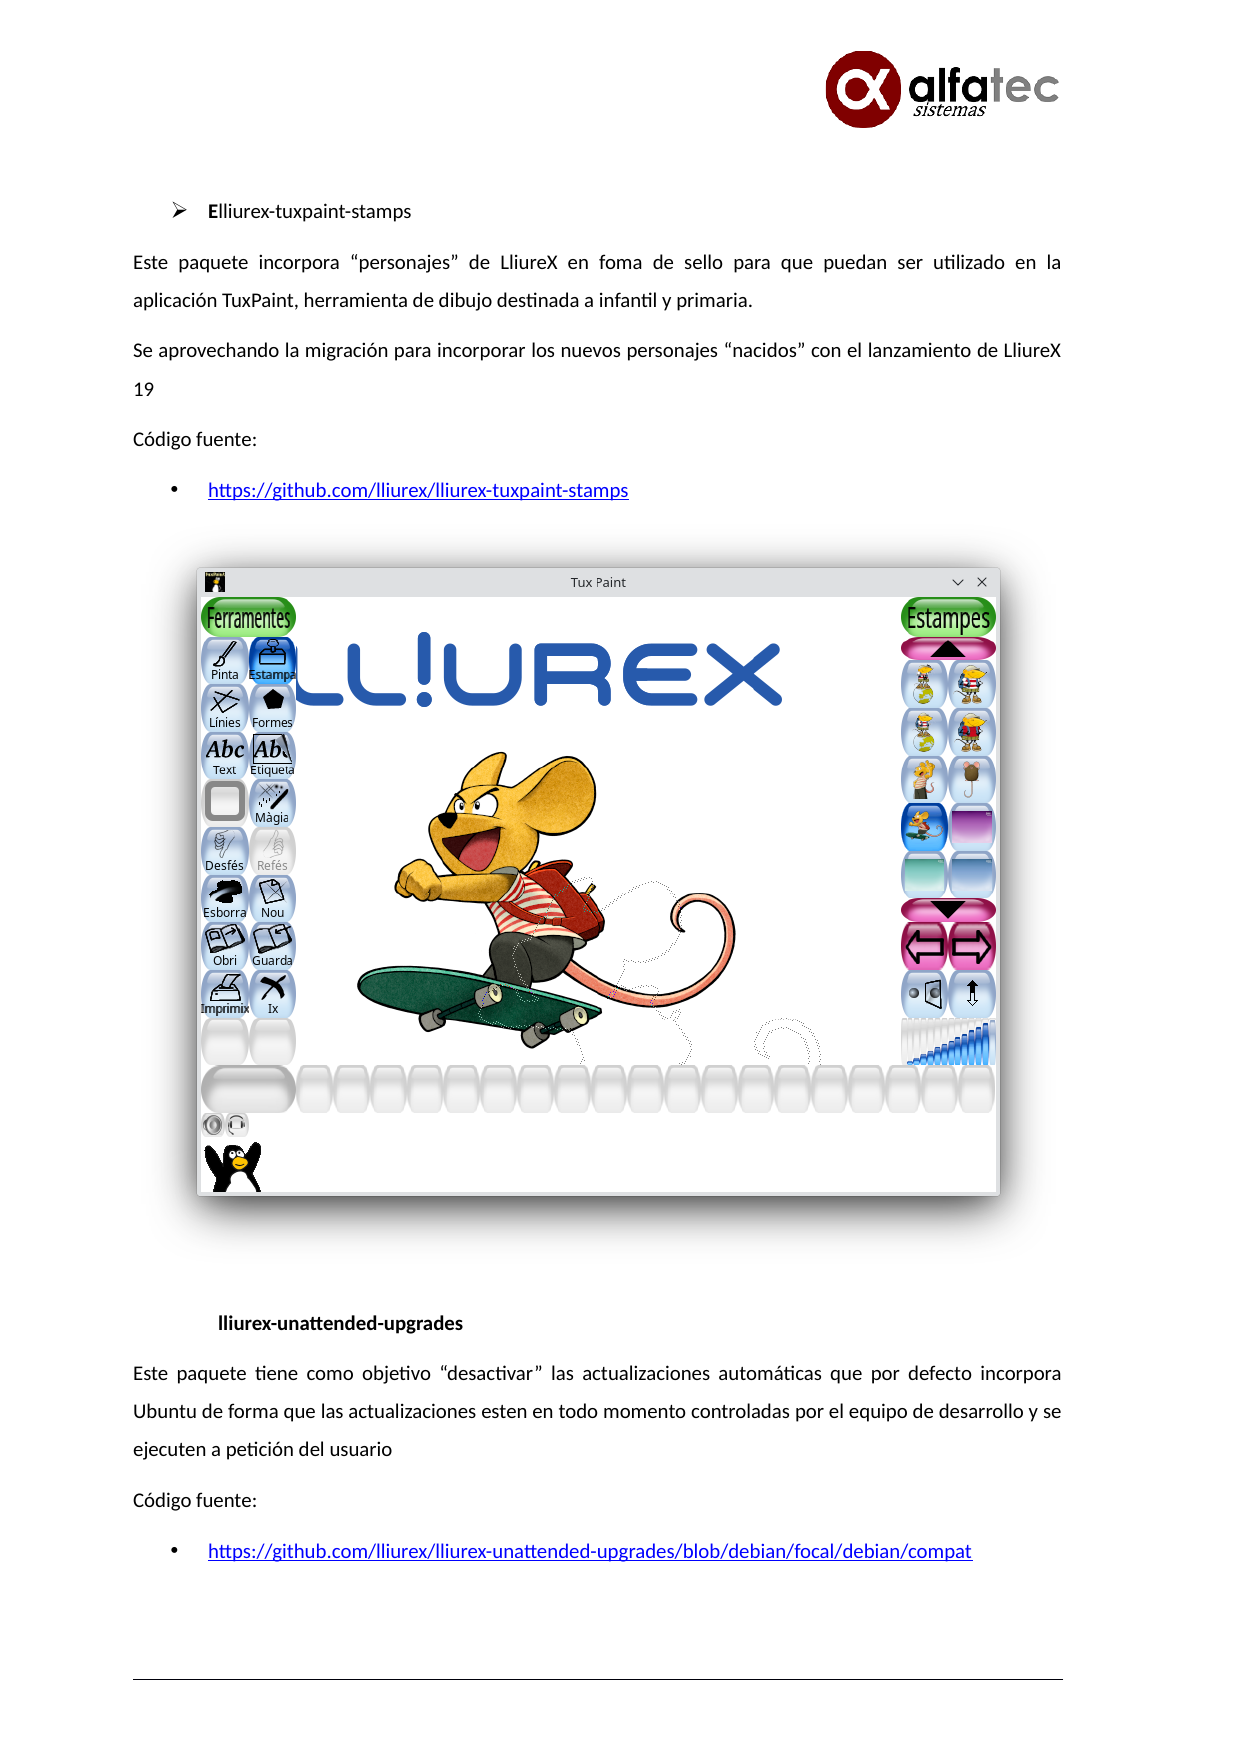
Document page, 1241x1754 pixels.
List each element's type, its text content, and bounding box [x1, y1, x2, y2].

picture [132, 515, 1063, 1272]
list https://github.com/lliurex/lliurex-unattended-upgrades/blob/debian/focal/debian/compat [170, 1538, 1063, 1563]
text Código fuente: [133, 426, 1063, 452]
text Este paquete tiene como objetivo “desactivar” las actualizaciones automáticas que por defecto incorpora Ubuntu de forma que las actualizaciones esten en todo momento controladas por el equipo de desarrollo y se ejecuten a petición del usuario [133, 1360, 1063, 1462]
list https://github.com/lliurex/lliurex-tuxpaint-stamps [170, 477, 1063, 502]
list Elliurex-tuxpaint-stamps [170, 198, 1063, 224]
text Este paquete incorpora “personajes” de LliureX en foma de sello para que puedan ser utilizado en la aplicación TuxPaint, herramienta de dibujo destinada a infantil y primaria. [133, 249, 1063, 312]
text lliurex-unattended-upgrades [133, 1272, 1063, 1335]
picture [825, 51, 1061, 128]
text Se aprovechando la migración para incorporar los nuevos personajes “nacidos” con el lanzamiento de LliureX 19 [133, 338, 1063, 401]
text Código fuente: [133, 1487, 1063, 1513]
